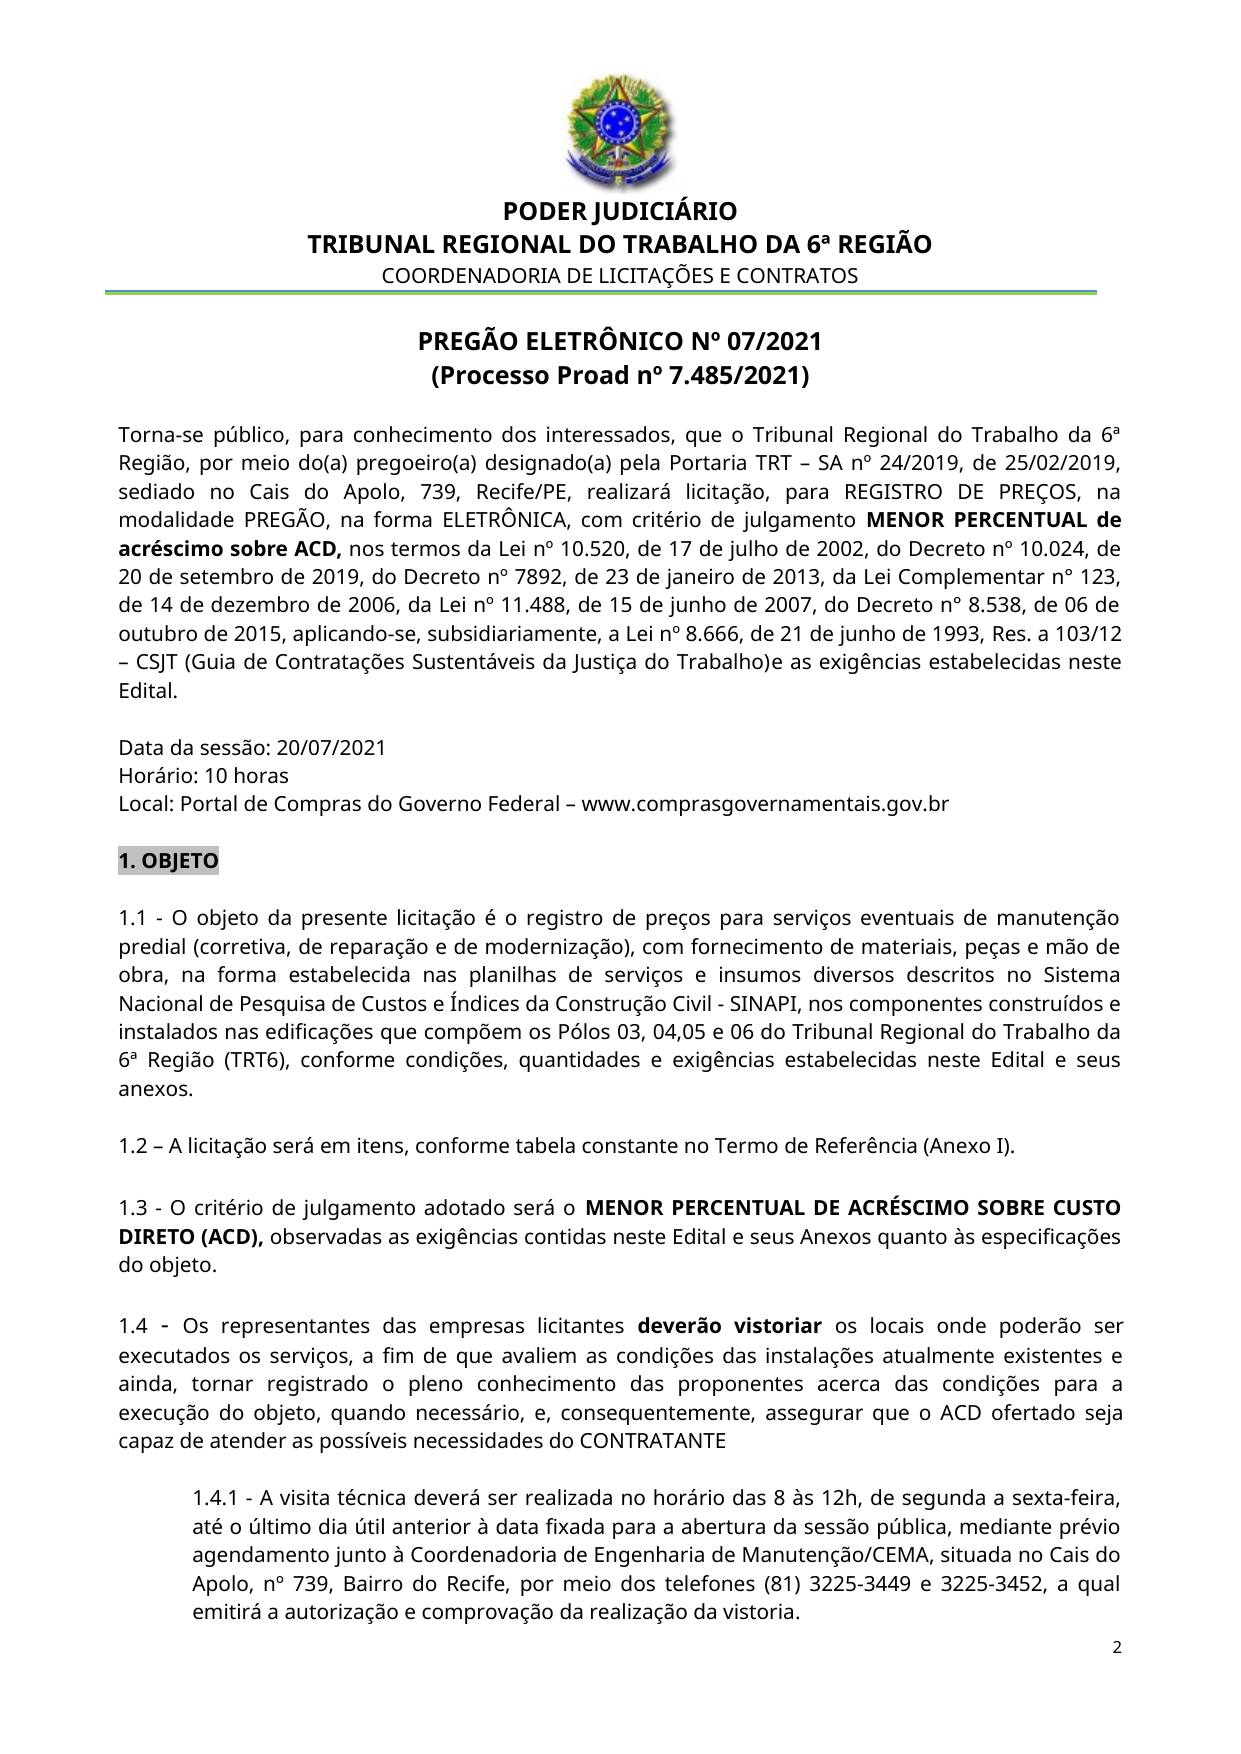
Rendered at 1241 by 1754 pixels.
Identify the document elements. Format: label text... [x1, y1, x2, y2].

text 1.4 - Os representantes das empresas licitantes deverão vistoriar os locais onde poderão ser executados os serviços, a fim de que avaliem as condições das instalações atualmente existentes e ainda, tornar registrado o pleno conhecimento das proponentes acerca das condições para a execução do objeto, quando necessário, e, consequentemente, assegurar que o ACD ofertado seja capaz de atender as possíveis necessidades do CONTRATANTE [118, 1307, 1124, 1455]
text TRIBUNAL REGIONAL DO TRABALHO DA 6ª REGIÃO [118, 227, 1122, 261]
text Local: Portal de Compras do Governo Federal – www.comprasgovernamentais.gov.br [118, 789, 1122, 818]
text 1.2 – A licitação será em itens, conforme tabela constante no Termo de Referência (Anexo I). [118, 1131, 1122, 1159]
text 1.4.1 - A visita técnica deverá ser realizada no horário das 8 às 12h, de segunda a sexta-feira, até o último dia útil anterior à data fixada para a abertura da sessão pública, mediante prévio agendamento junto à Coordenadoria de Engenharia de Manutenção/CEMA, situada no Cais do Apolo, nº 739, Bairro do Recife, por meio dos telefones (81) 3225-3449 e 3225-3452, a qual emitirá a autorização e comprovação da realização da vistoria. [192, 1483, 1122, 1626]
text 1.3 - O critério de julgamento adotado será o MENOR PERCENTUAL DE ACRÉSCIMO SOBRE CUSTO DIRETO (ACD), observadas as exigências contidas neste Edital e seus Anexos quanto às especificações do objeto. [118, 1193, 1122, 1279]
text Data da sessão: 20/07/2021 [118, 733, 1122, 761]
text Torna-se público, para conhecimento dos interessados, que o Tribunal Regional do Trabalho da 6ª Região, por meio do(a) pregoeiro(a) designado(a) pela Portaria TRT – SA nº 24/2019, de 25/02/2019, sediado no Cais do Apolo, 739, Recife/PE, realizará licitação, para REGISTRO DE PREÇOS, na modalidade PREGÃO, na forma ELETRÔNICA, com critério de julgamento MENOR PERCENTUAL de acréscimo sobre ACD, nos termos da Lei nº 10.520, de 17 de julho de 2002, do Decreto nº 10.024, de 20 de setembro de 2019, do Decreto nº 7892, de 23 de janeiro de 2013, da Lei Complementar n° 123, de 14 de dezembro de 2006, da Lei nº 11.488, de 15 de junho de 2007, do Decreto n° 8.538, de 06 de outubro de 2015, aplicando-se, subsidiariamente, a Lei nº 8.666, de 21 de junho de 1993, Res. a 103/12 – CSJT (Guia de Contratações Sustentáveis da Justiça do Trabalho)e as exigências estabelecidas neste Edital. [118, 420, 1122, 704]
text 1. OBJETO [118, 846, 1122, 875]
text PREGÃO ELETRÔNICO Nº 07/2021 [118, 323, 1122, 357]
text PODER JUDICIÁRIO [118, 193, 1122, 227]
text 1.1 - O objeto da presente licitação é o registro de preços para serviços eventuais de manutenção predial (corretiva, de reparação e de modernização), com fornecimento de materiais, peças e mão de obra, na forma estabelecida nas planilhas de serviços e insumos diversos descritos no Sistema Nacional de Pesquisa de Custos e Índices da Construção Civil - SINAPI, nos componentes construídos e instalados nas edificações que compõem os Pólos 03, 04,05 e 06 do Tribunal Regional do Trabalho da 6ª Região (TRT6), conforme condições, quantidades e exigências estabelecidas neste Edital e seus anexos. [118, 903, 1122, 1102]
text (Processo Proad nº 7.485/2021) [118, 357, 1122, 391]
text COORDENADORIA DE LICITAÇÕES E CONTRATOS [118, 261, 1122, 290]
text Horário: 10 horas [118, 761, 1122, 789]
